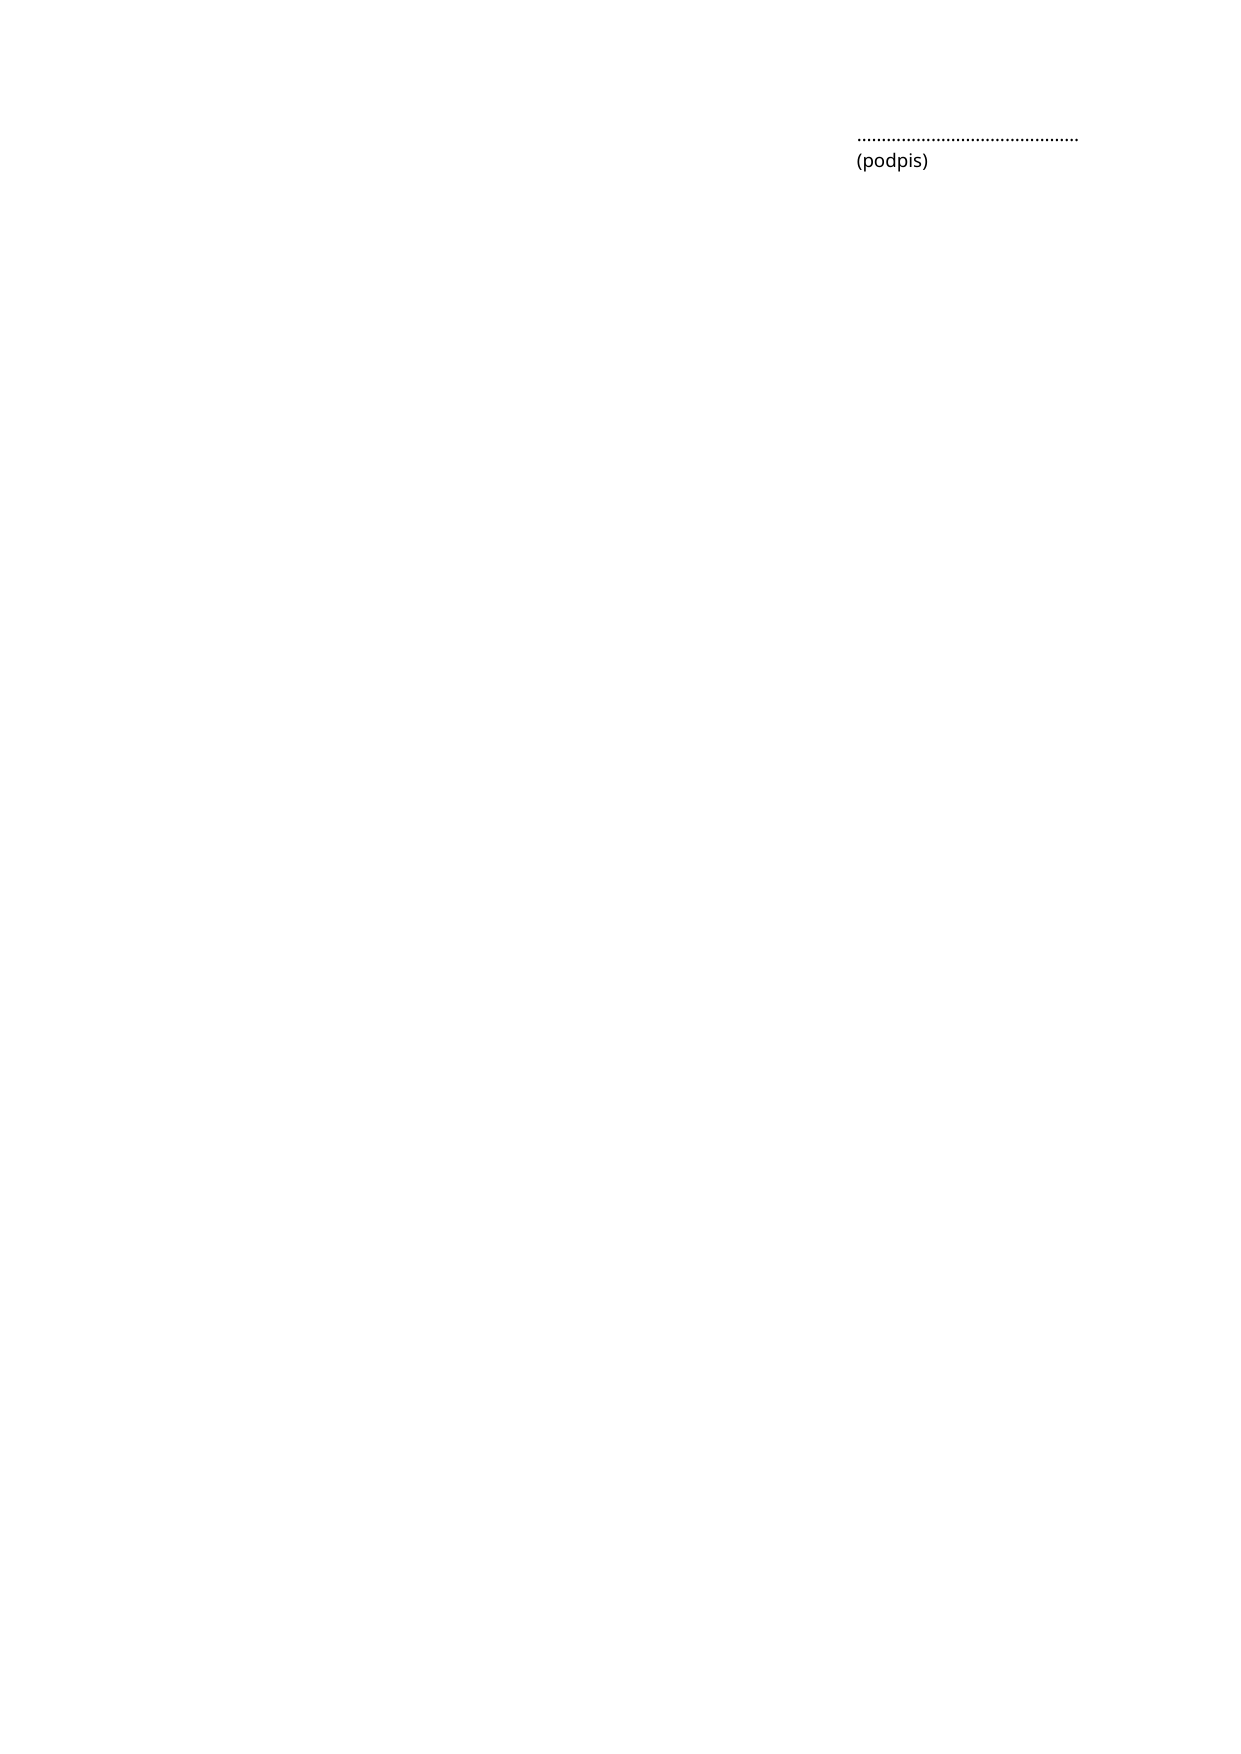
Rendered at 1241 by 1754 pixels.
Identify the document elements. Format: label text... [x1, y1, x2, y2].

text ……………………………………… [118, 118, 1122, 147]
text (podpis) [118, 147, 1122, 172]
